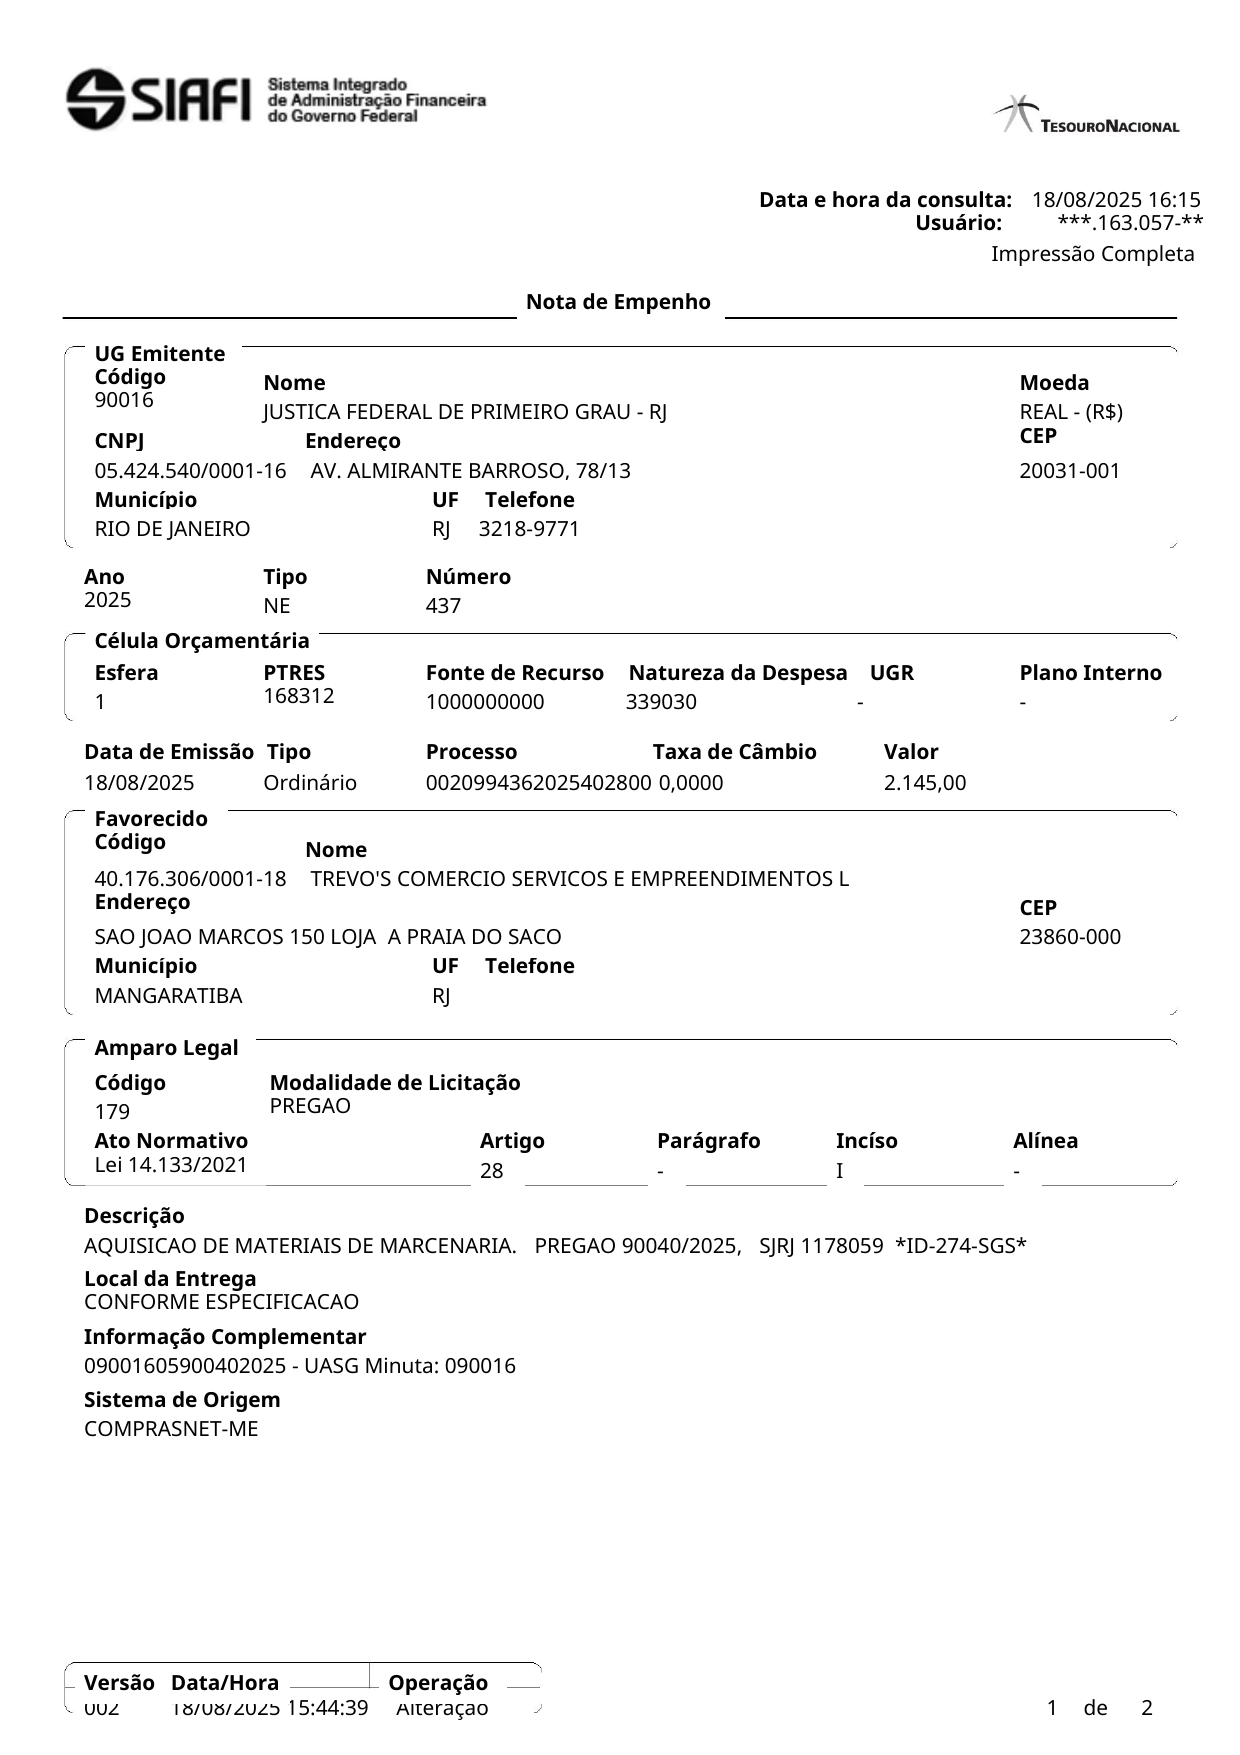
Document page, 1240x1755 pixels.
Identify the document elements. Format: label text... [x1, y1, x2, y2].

text Plano Interno [1019, 662, 1166, 685]
text Processo [426, 741, 533, 763]
text - [1019, 691, 1040, 714]
picture [717, 694, 848, 721]
text Código [94, 1072, 179, 1095]
text Município [94, 489, 205, 509]
text REAL - (R$) [1019, 401, 1146, 424]
picture [60, 66, 522, 134]
text Ordinário [263, 772, 362, 795]
text Código [94, 831, 219, 854]
text AQUISICAO DE MATERIAIS DE MARCENARIA. PREGAO 90040/2025, SJRJ 1178059 *ID-274-SGS* [84, 1234, 1189, 1258]
text 1 [94, 694, 119, 714]
picture [214, 958, 423, 1015]
text 2.145,00 [884, 772, 978, 795]
picture [64, 1027, 1178, 1186]
text Tipo [263, 566, 321, 589]
text Artigo [480, 1130, 554, 1154]
text Usuário: ***.163.057-** [915, 212, 1229, 235]
text Descrição [84, 1205, 197, 1229]
text Moeda [1019, 372, 1099, 392]
text Data de Emissão Tipo [84, 741, 323, 764]
picture [128, 620, 1178, 721]
text 20031-001 [1019, 459, 1132, 483]
text Parágrafo [657, 1130, 768, 1154]
text I [836, 1162, 855, 1183]
text - [657, 1162, 677, 1183]
text Incíso [836, 1130, 910, 1154]
text 1000000000 [426, 691, 555, 714]
text 23860-000 [1019, 926, 1132, 949]
text 002 18/08/2025 15:44:39 Alteração [84, 1697, 460, 1720]
text - [1013, 1162, 1033, 1183]
picture [211, 797, 1178, 1015]
text Esfera [94, 662, 172, 685]
text 179 [94, 1104, 143, 1124]
text RJ [432, 987, 471, 1008]
text 40.176.306/0001-18 TREVO'S COMERCIO SERVICOS E EMPREENDIMENTOS L [94, 868, 984, 891]
text Data e hora da consulta: 18/08/2025 16:15 [759, 189, 1229, 212]
text Valor [884, 741, 949, 763]
text JUSTICA FEDERAL DE PRIMEIRO GRAU - RJ [263, 401, 753, 424]
text CEP [1019, 424, 1146, 448]
text UG Emitente [94, 343, 233, 366]
text CEP [1019, 897, 1076, 920]
text Taxa de Câmbio [653, 741, 826, 764]
text Local da Entrega [84, 1268, 407, 1291]
text MANGARATIBA [94, 984, 259, 1008]
text 90016 [94, 389, 233, 413]
text Endereço [305, 433, 413, 451]
text 2025 [84, 589, 144, 612]
text - [857, 691, 877, 714]
text CNPJ [94, 430, 163, 451]
text PREGAO [269, 1095, 528, 1118]
text Município [94, 958, 205, 979]
text 1 [1046, 1697, 1071, 1720]
text RIO DE JANEIRO [94, 518, 276, 541]
text 168312 [263, 685, 346, 708]
text Nome [263, 372, 334, 392]
picture [64, 620, 254, 721]
text 339030 [626, 691, 708, 714]
text COMPRASNET-ME [84, 1421, 283, 1441]
text 002 18/08/2025 15:44:39 Alteração [457, 1697, 517, 1720]
text Ano [84, 566, 144, 589]
text 18/08/2025 [84, 772, 202, 795]
text Versão Data/Hora [84, 1672, 281, 1695]
text Lei 14.133/2021 [94, 1154, 257, 1177]
text Alínea [1013, 1130, 1089, 1154]
picture [62, 317, 517, 321]
picture [725, 317, 1178, 321]
text 28 [480, 1162, 516, 1183]
text NE [263, 598, 306, 618]
text 09001605900402025 - UASG Minuta: 090016 [84, 1355, 553, 1379]
text Amparo Legal [94, 1037, 247, 1060]
picture [214, 492, 423, 548]
text Sistema de Origem [84, 1389, 286, 1412]
text 2 [1141, 1697, 1166, 1720]
text 05.424.540/0001-16 AV. ALMIRANTE BARROSO, 78/13 [94, 459, 700, 483]
picture [64, 333, 1178, 548]
picture [64, 797, 85, 1015]
text UF Telefone [432, 958, 585, 979]
picture [266, 1127, 471, 1186]
text Favorecido [94, 807, 219, 831]
picture [985, 83, 1191, 144]
text Impressão Completa [991, 244, 1197, 266]
text SAO JOAO MARCOS 150 LOJA A PRAIA DO SACO [94, 926, 648, 949]
text 0020994362025402800 0,0000 [426, 772, 742, 795]
text Ato Normativo [94, 1130, 257, 1154]
text Modalidade de Licitação [269, 1072, 528, 1095]
text Nota de Empenho [526, 291, 716, 314]
text PTRES [263, 662, 346, 685]
text Número [426, 566, 518, 589]
text Nome [305, 839, 376, 859]
text UF Telefone [432, 489, 585, 509]
text Operação [388, 1672, 498, 1695]
text Fonte de Recurso Natureza da Despesa UGR [426, 662, 957, 685]
text de [1083, 1697, 1120, 1720]
text 437 [426, 595, 474, 618]
text Endereço [94, 891, 984, 914]
text Código [94, 366, 233, 389]
text CONFORME ESPECIFICACAO [84, 1291, 407, 1314]
text Célula Orçamentária [94, 630, 310, 654]
text Informação Complementar [84, 1326, 369, 1349]
text RJ 3218-9771 [432, 518, 599, 541]
picture [564, 694, 617, 721]
picture [64, 1662, 542, 1713]
